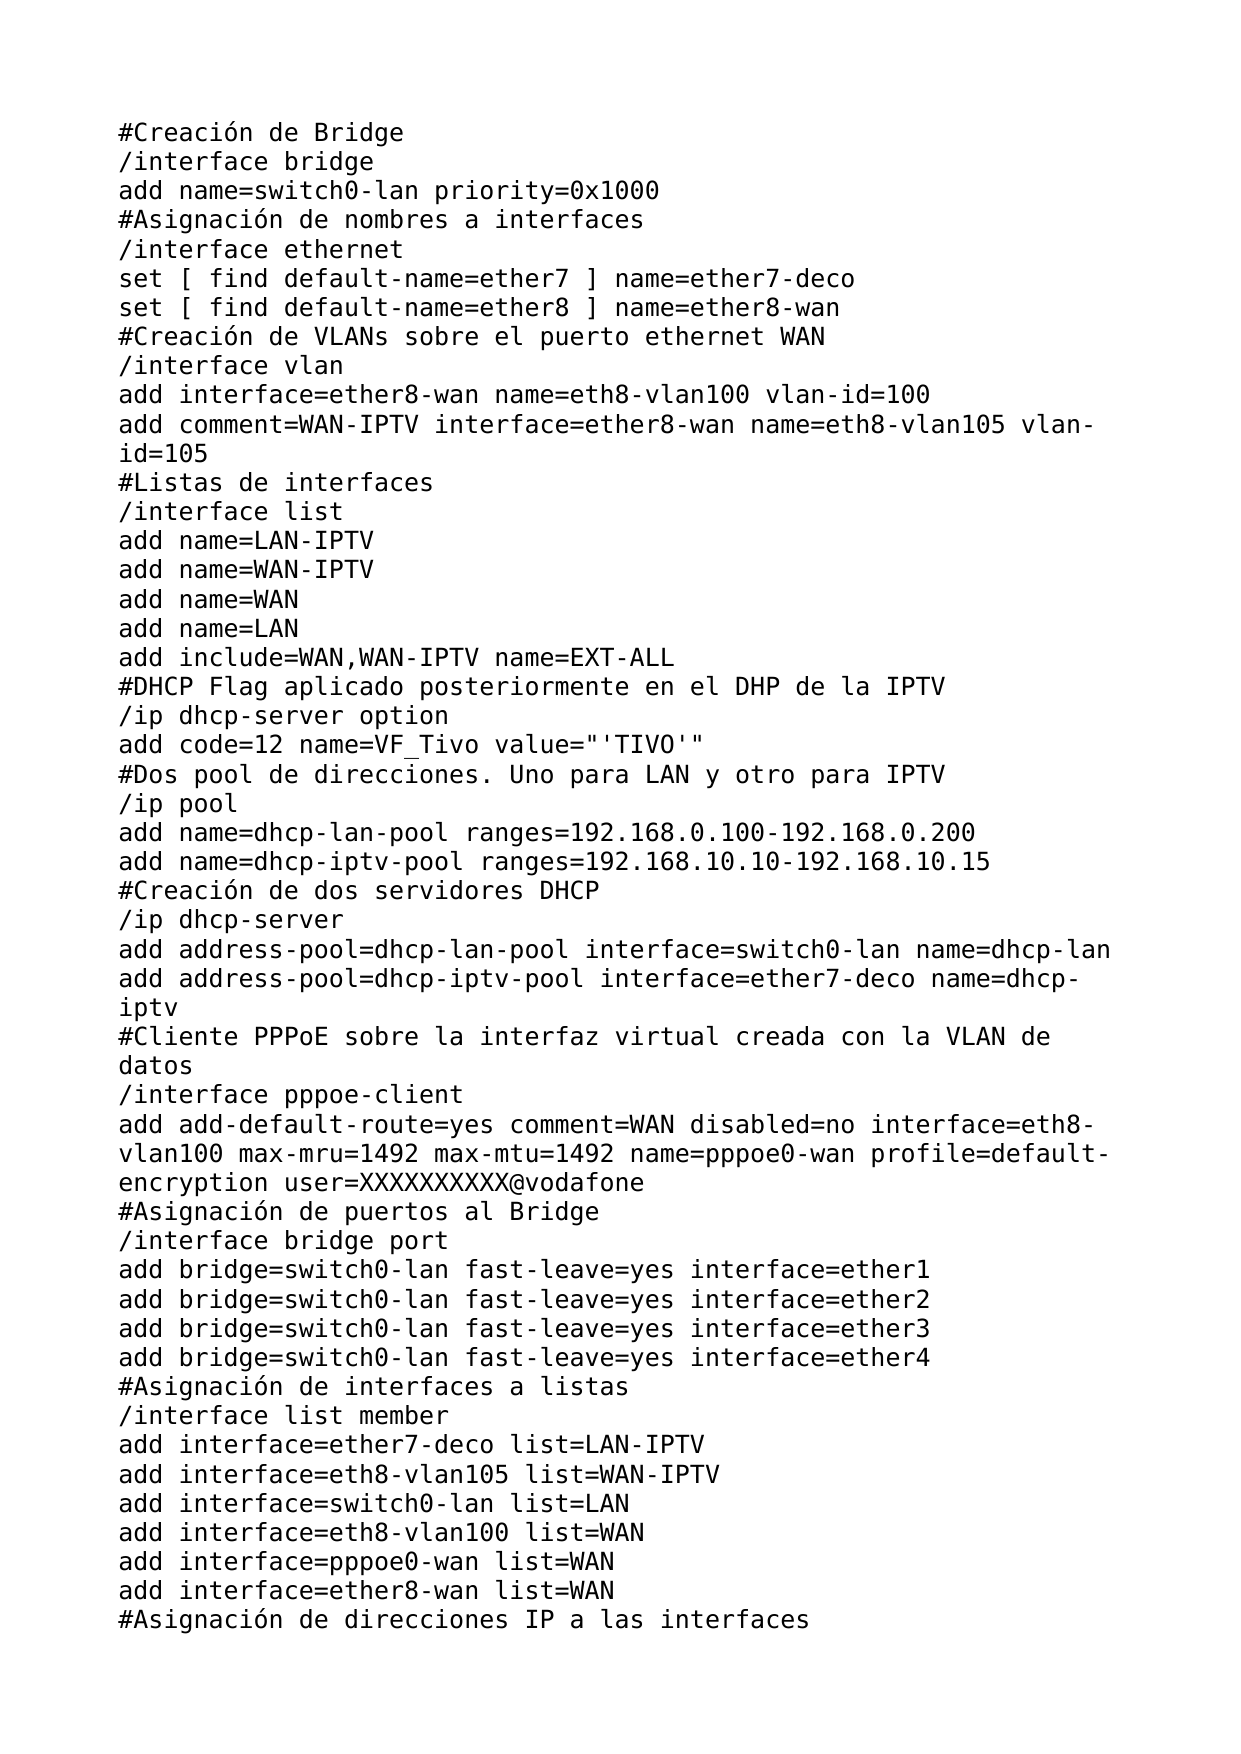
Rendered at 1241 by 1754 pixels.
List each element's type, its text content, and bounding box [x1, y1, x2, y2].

text #Creación de Bridge /interface bridge add name=switch0-lan priority=0x1000 #Asignación de nombres a interfaces /interface ethernet set [ find default-name=ether7 ] name=ether7-deco set [ find default-name=ether8 ] name=ether8-wan #Creación de VLANs sobre el puerto ethernet WAN /interface vlan add interface=ether8-wan name=eth8-vlan100 vlan-id=100 add comment=WAN-IPTV interface=ether8-wan name=eth8-vlan105 vlan-id=105 #Listas de interfaces /interface list add name=LAN-IPTV add name=WAN-IPTV add name=WAN add name=LAN add include=WAN,WAN-IPTV name=EXT-ALL #DHCP Flag aplicado posteriormente en el DHP de la IPTV /ip dhcp-server option add code=12 name=VF_Tivo value="'TIVO'" #Dos pool de direcciones. Uno para LAN y otro para IPTV /ip pool add name=dhcp-lan-pool ranges=192.168.0.100-192.168.0.200 add name=dhcp-iptv-pool ranges=192.168.10.10-192.168.10.15 #Creación de dos servidores DHCP /ip dhcp-server add address-pool=dhcp-lan-pool interface=switch0-lan name=dhcp-lan add address-pool=dhcp-iptv-pool interface=ether7-deco name=dhcp-iptv #Cliente PPPoE sobre la interfaz virtual creada con la VLAN de datos /interface pppoe-client add add-default-route=yes comment=WAN disabled=no interface=eth8-vlan100 max-mru=1492 max-mtu=1492 name=pppoe0-wan profile=default-encryption user=XXXXXXXXXX@vodafone #Asignación de puertos al Bridge /interface bridge port add bridge=switch0-lan fast-leave=yes interface=ether1 add bridge=switch0-lan fast-leave=yes interface=ether2 add bridge=switch0-lan fast-leave=yes interface=ether3 add bridge=switch0-lan fast-leave=yes interface=ether4 #Asignación de interfaces a listas /interface list member add interface=ether7-deco list=LAN-IPTV add interface=eth8-vlan105 list=WAN-IPTV add interface=switch0-lan list=LAN add interface=eth8-vlan100 list=WAN add interface=pppoe0-wan list=WAN add interface=ether8-wan list=WAN #Asignación de direcciones IP a las interfaces [118, 118, 1122, 1635]
